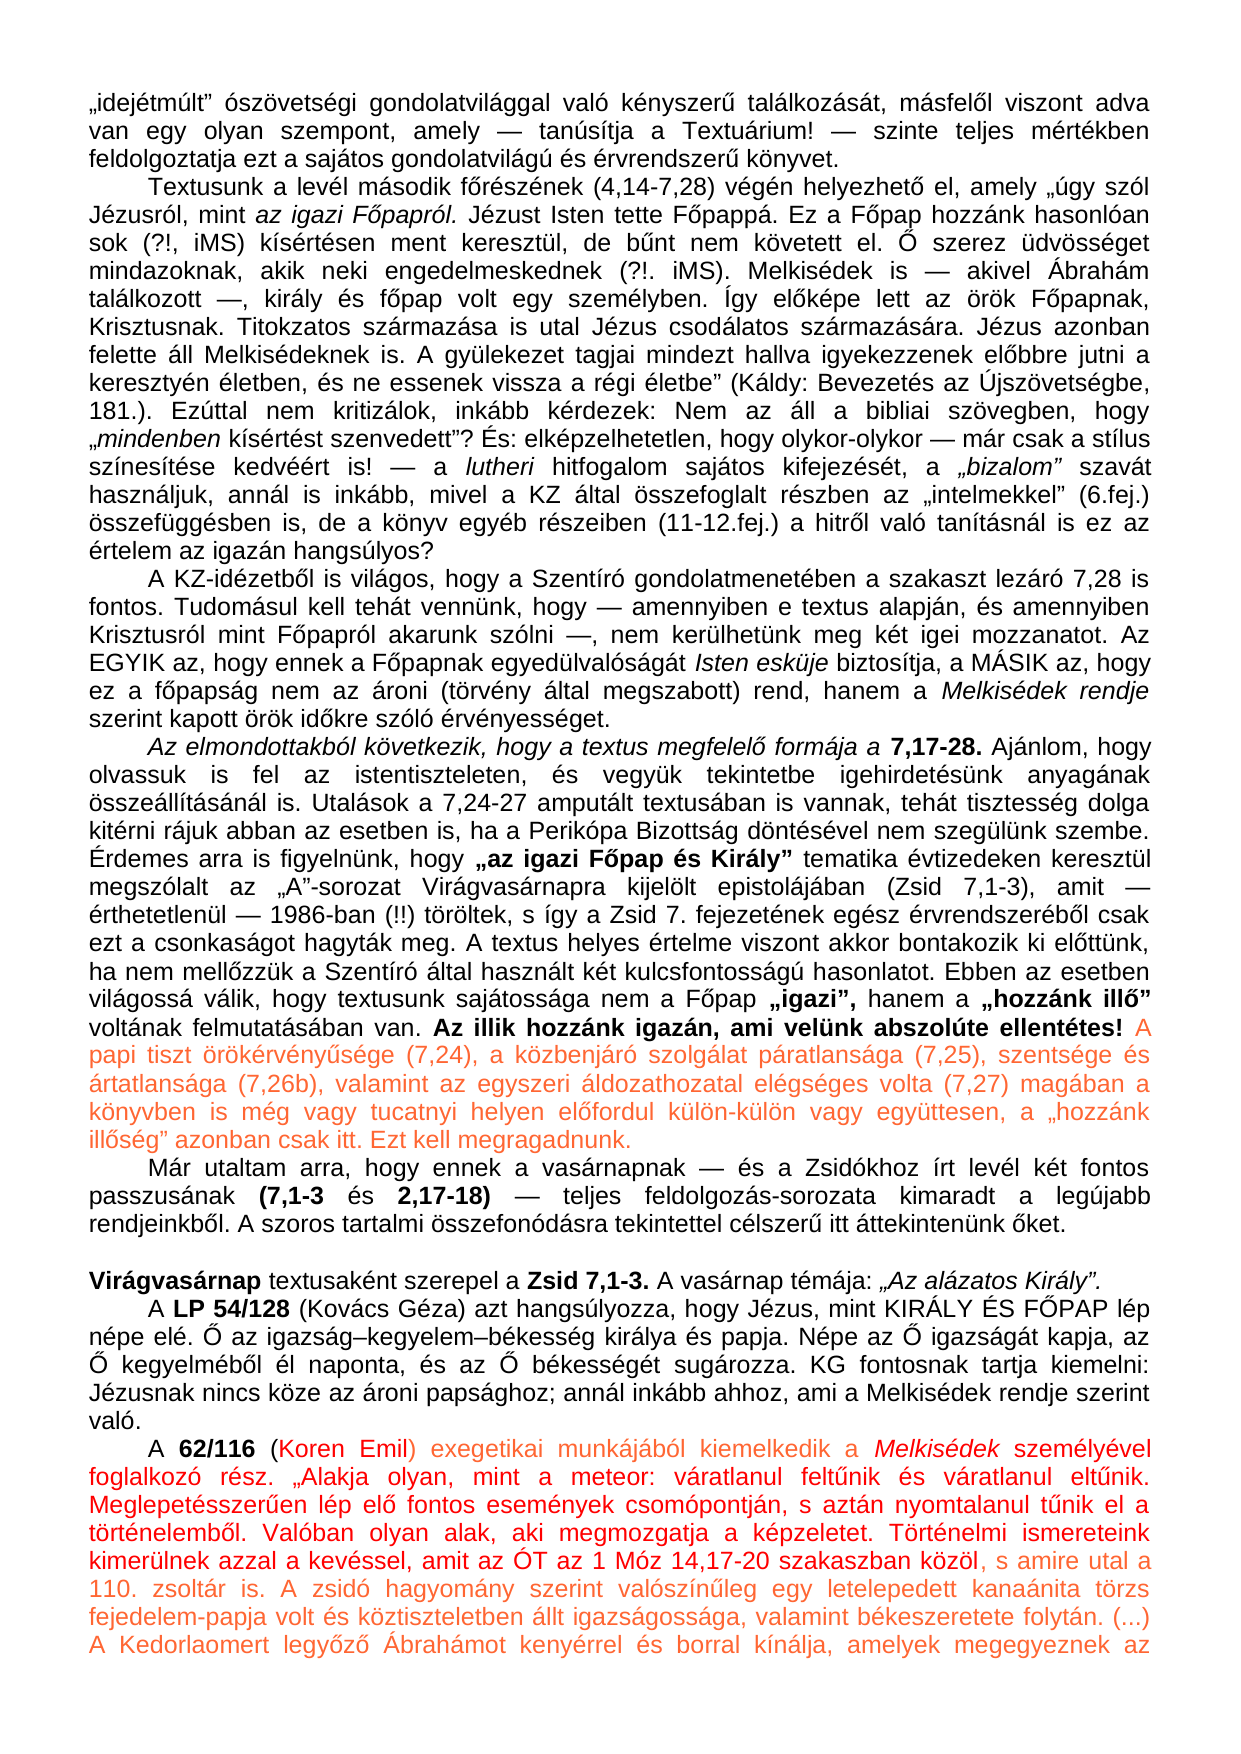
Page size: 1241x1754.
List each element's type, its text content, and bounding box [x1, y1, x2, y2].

text A LP 54/128 (Kovács Géza) azt hangsúlyozza, hogy Jézus, mint KIRÁLY ÉS FŐPAP lép népe elé. Ő az igazság–kegyelem–békesség királya és papja. Népe az Ő igazságát kapja, az Ő kegyelméből él naponta, és az Ő békességét sugározza. KG fontosnak tartja kiemelni: Jézusnak nincs köze az ároni papsághoz; annál inkább ahhoz, ami a Melkisédek rendje szerint való. [88, 1295, 1152, 1435]
text A KZ-idézetből is világos, hogy a Szentíró gondolatmenetében a szakaszt lezáró 7,28 is fontos. Tudomásul kell tehát vennünk, hogy ― amennyiben e textus alapján, és amennyiben Krisztusról mint Főpapról akarunk szólni ―, nem kerülhetünk meg két igei mozzanatot. Az EGYIK az, hogy ennek a Főpapnak egyedülvalóságát Isten esküje biztosítja, a MÁSIK az, hogy ez a főpapság nem az ároni (törvény által megszabott) rend, hanem a Melkisédek rendje szerint kapott örök időkre szóló érvényességet. [88, 565, 1152, 733]
text Textusunk a levél második főrészének (4,14-7,28) végén helyezhető el, amely „úgy szól Jézusról, mint az igazi Főpapról. Jézust Isten tette Főpappá. Ez a Főpap hozzánk hasonlóan sok (?!, iMS) kísértésen ment keresztül, de bűnt nem követett el. Ő szerez üdvösséget mindazoknak, akik neki engedelmeskednek (?!. iMS). Melkisédek is ― akivel Ábrahám találkozott ―, király és főpap volt egy személyben. Így előképe lett az örök Főpapnak, Krisztusnak. Titokzatos származása is utal Jézus csodálatos származására. Jézus azonban felette áll Melkisédeknek is. A gyülekezet tagjai mindezt hallva igyekezzenek előbbre jutni a keresztyén életben, és ne essenek vissza a régi életbe” (Káldy: Bevezetés az Újszövetségbe, 181.). Ezúttal nem kritizálok, inkább kérdezek: Nem az áll a bibliai szövegben, hogy „mindenben kísértést szenvedett”? És: elképzelhetetlen, hogy olykor-olykor ― már csak a stílus színesítése kedvéért is! ― a lutheri hitfogalom sajátos kifejezését, a „bizalom” szavát használjuk, annál is inkább, mivel a KZ által összefoglalt részben az „intelmekkel” (6.fej.) összefüggésben is, de a könyv egyéb részeiben (11-12.fej.) a hitről való tanításnál is ez az értelem az igazán hangsúlyos? [88, 173, 1152, 565]
text Az elmondottakból következik, hogy a textus megfelelő formája a 7,17-28. Ajánlom, hogy olvassuk is fel az istentiszteleten, és vegyük tekintetbe igehirdetésünk anyagának összeállításánál is. Utalások a 7,24-27 amputált textusában is vannak, tehát tisztesség dolga kitérni rájuk abban az esetben is, ha a Perikópa Bizottság döntésével nem szegülünk szembe. Érdemes arra is figyelnünk, hogy „az igazi Főpap és Király” tematika évtizedeken keresztül megszólalt az „A”-sorozat Virágvasárnapra kijelölt epistolájában (Zsid 7,1-3), amit ― érthetetlenül ― 1986-ban (!!) töröltek, s így a Zsid 7. fejezetének egész érvrendszeréből csak ezt a csonkaságot hagyták meg. A textus helyes értelme viszont akkor bontakozik ki előttünk, ha nem mellőzzük a Szentíró által használt két kulcsfontosságú hasonlatot. Ebben az esetben világossá válik, hogy textusunk sajátossága nem a Főpap „igazi”, hanem a „hozzánk illő” voltának felmutatásában van. Az illik hozzánk igazán, ami velünk abszolúte ellentétes! A papi tiszt örökérvényűsége (7,24), a közbenjáró szolgálat páratlansága (7,25), szentsége és ártatlansága (7,26b), valamint az egyszeri áldozathozatal elégséges volta (7,27) magában a könyvben is még vagy tucatnyi helyen előfordul külön-külön vagy együttesen, a „hozzánk illőség” azonban csak itt. Ezt kell megragadnunk. [88, 733, 1152, 1153]
text Már utaltam arra, hogy ennek a vasárnapnak ― és a Zsidókhoz írt levél két fontos passzusának (7,1-3 és 2,17-18) ― teljes feldolgozás-sorozata kimaradt a legújabb rendjeinkből. A szoros tartalmi összefonódásra tekintettel célszerű itt áttekintenünk őket. [88, 1153, 1152, 1237]
text Virágvasárnap textusaként szerepel a Zsid 7,1-3. A vasárnap témája: „Az alázatos Király”. [88, 1267, 1152, 1295]
text A 62/116 (Koren Emil) exegetikai munkájából kiemelkedik a Melkisédek személyével foglalkozó rész. „Alakja olyan, mint a meteor: váratlanul feltűnik és váratlanul eltűnik. Meglepetésszerűen lép elő fontos események csomópontján, s aztán nyomtalanul tűnik el a történelemből. Valóban olyan alak, aki megmozgatja a képzeletet. Történelmi ismereteink kimerülnek azzal a kevéssel, amit az ÓT az 1 Móz 14,17-20 szakaszban közöl, s amire utal a 110. zsoltár is. A zsidó hagyomány szerint valószínűleg egy letelepedett kanaánita törzs fejedelem-papja volt és köztiszteletben állt igazságossága, valamint békeszeretete folytán. (...) A Kedorlaomert legyőző Ábrahámot kenyérrel és borral kínálja, amelyek megegyeznek az [88, 1435, 1152, 1659]
text „idejétmúlt” ószövetségi gondolatvilággal való kényszerű találkozását, másfelől viszont adva van egy olyan szempont, amely ― tanúsítja a Textuárium! ― szinte teljes mértékben feldolgoztatja ezt a sajátos gondolatvilágú és érvrendszerű könyvet. [88, 88, 1152, 173]
